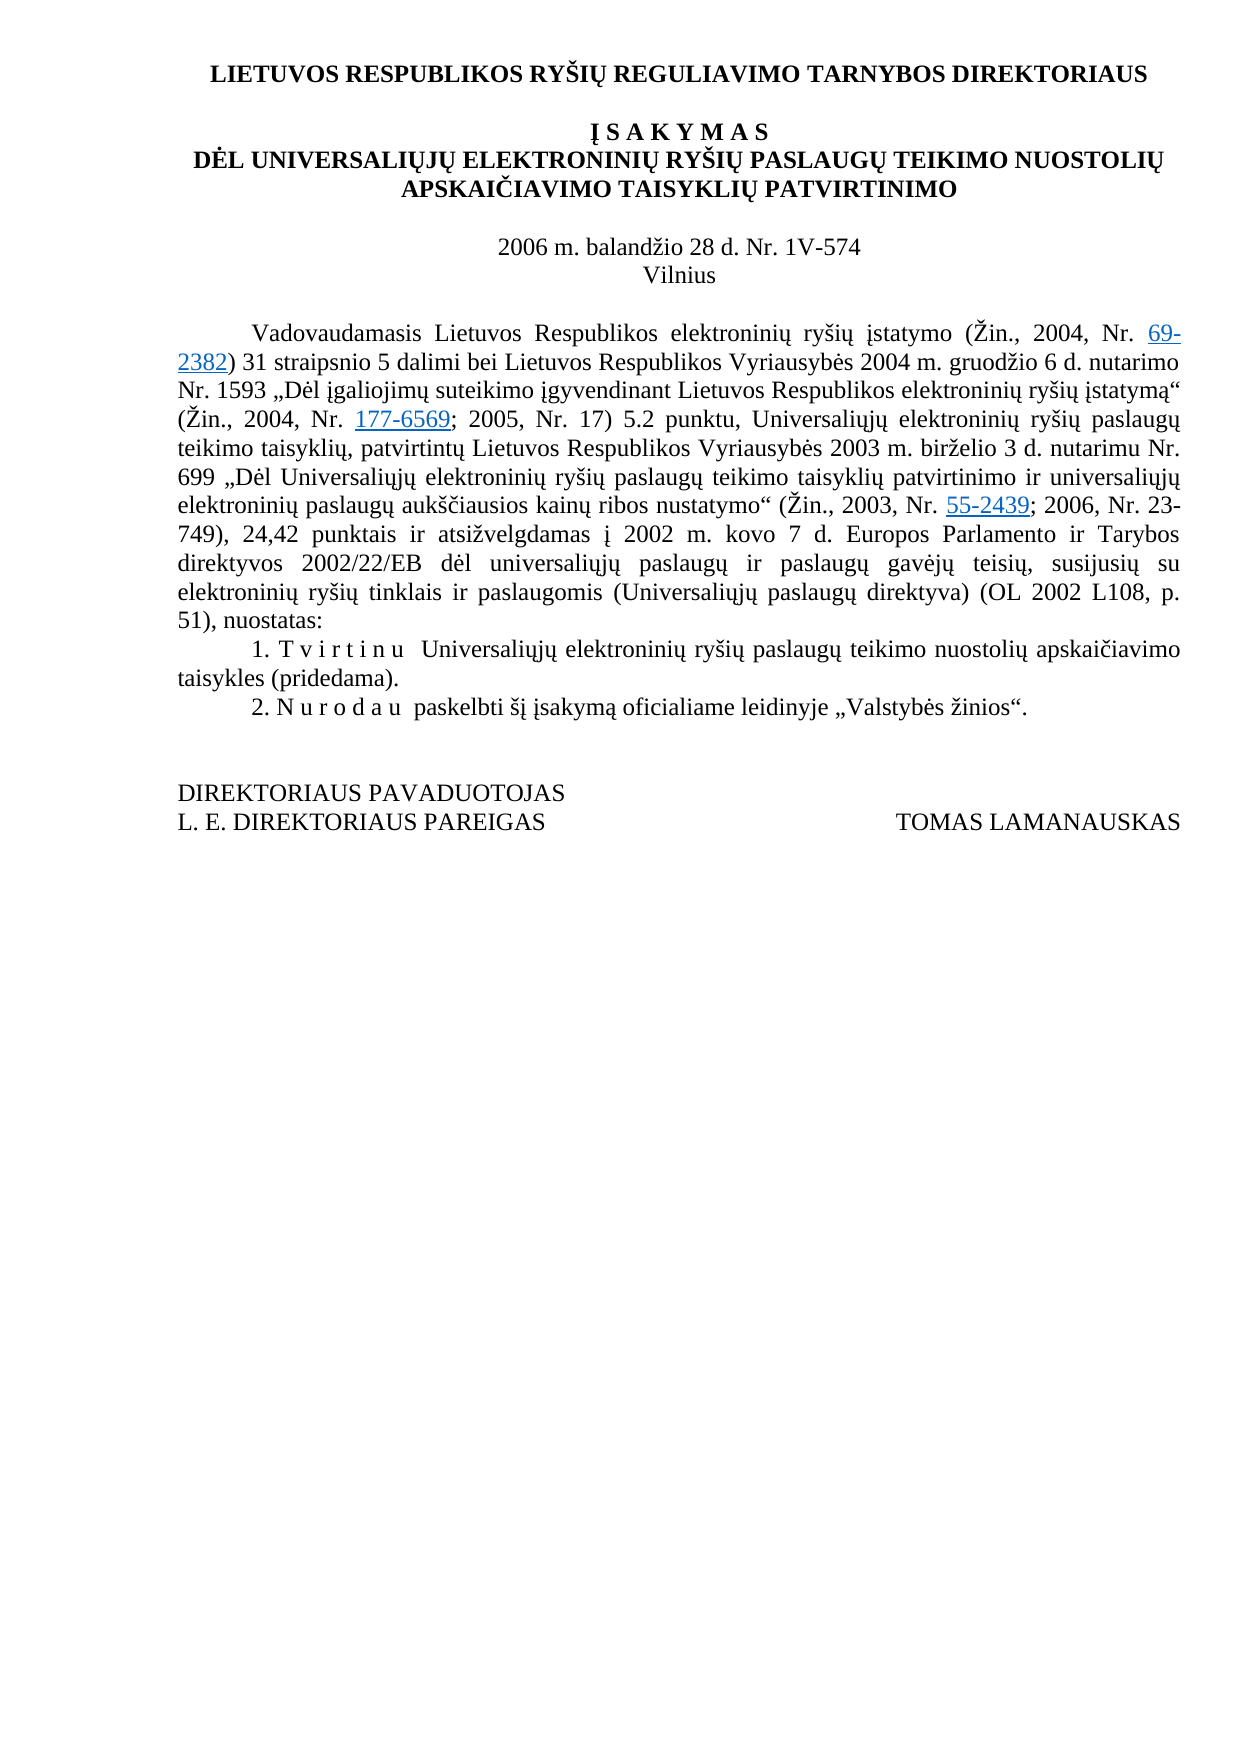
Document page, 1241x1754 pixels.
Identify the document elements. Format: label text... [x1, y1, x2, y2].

text Vadovaudamasis Lietuvos Respublikos elektroninių ryšių įstatymo (Žin., 2004, Nr. 69-2382) 31 straipsnio 5 dalimi bei Lietuvos Respublikos Vyriausybės 2004 m. gruodžio 6 d. nutarimo Nr. 1593 „Dėl įgaliojimų suteikimo įgyvendinant Lietuvos Respublikos elektroninių ryšių įstatymą“ (Žin., 2004, Nr. 177-6569; 2005, Nr. 17) 5.2 punktu, Universaliųjų elektroninių ryšių paslaugų teikimo taisyklių, patvirtintų Lietuvos Respublikos Vyriausybės 2003 m. birželio 3 d. nutarimu Nr. 699 „Dėl Universaliųjų elektroninių ryšių paslaugų teikimo taisyklių patvirtinimo ir universaliųjų elektroninių paslaugų aukščiausios kainų ribos nustatymo“ (Žin., 2003, Nr. 55-2439; 2006, Nr. 23-749), 24,42 punktais ir atsižvelgdamas į 2002 m. kovo 7 d. Europos Parlamento ir Tarybos direktyvos 2002/22/EB dėl universaliųjų paslaugų ir paslaugų gavėjų teisių, susijusių su elektroninių ryšių tinklais ir paslaugomis (Universaliųjų paslaugų direktyva) (OL 2002 L108, p. 51), nuostatas: [177, 318, 1181, 634]
text 2. Nurodau paskelbti šį įsakymą oficialiame leidinyje „Valstybės žinios“. [177, 692, 1181, 720]
text 2006 m. balandžio 28 d. Nr. 1V-574 [177, 232, 1181, 260]
text DĖL UNIVERSALIŲJŲ ELEKTRONINIŲ RYŠIŲ PASLAUGŲ TEIKIMO NUOSTOLIŲ APSKAIČIAVIMO TAISYKLIŲ PATVIRTINIMO [177, 145, 1181, 203]
text 1. Tvirtinu Universaliųjų elektroninių ryšių paslaugų teikimo nuostolių apskaičiavimo taisykles (pridedama). [177, 634, 1181, 692]
text LIETUVOS RESPUBLIKOS RYŠIŲ REGULIAVIMO TARNYBOS DIREKTORIAUS [177, 59, 1181, 88]
text ĮSAKYMAS [177, 117, 1181, 145]
text DIREKTORIAUS PAVADUOTOJAS [177, 778, 1181, 807]
text Vilnius [177, 260, 1181, 289]
text L. E. DIREKTORIAUS PAREIGAS TOMAS LAMANAUSKAS [177, 807, 1181, 835]
